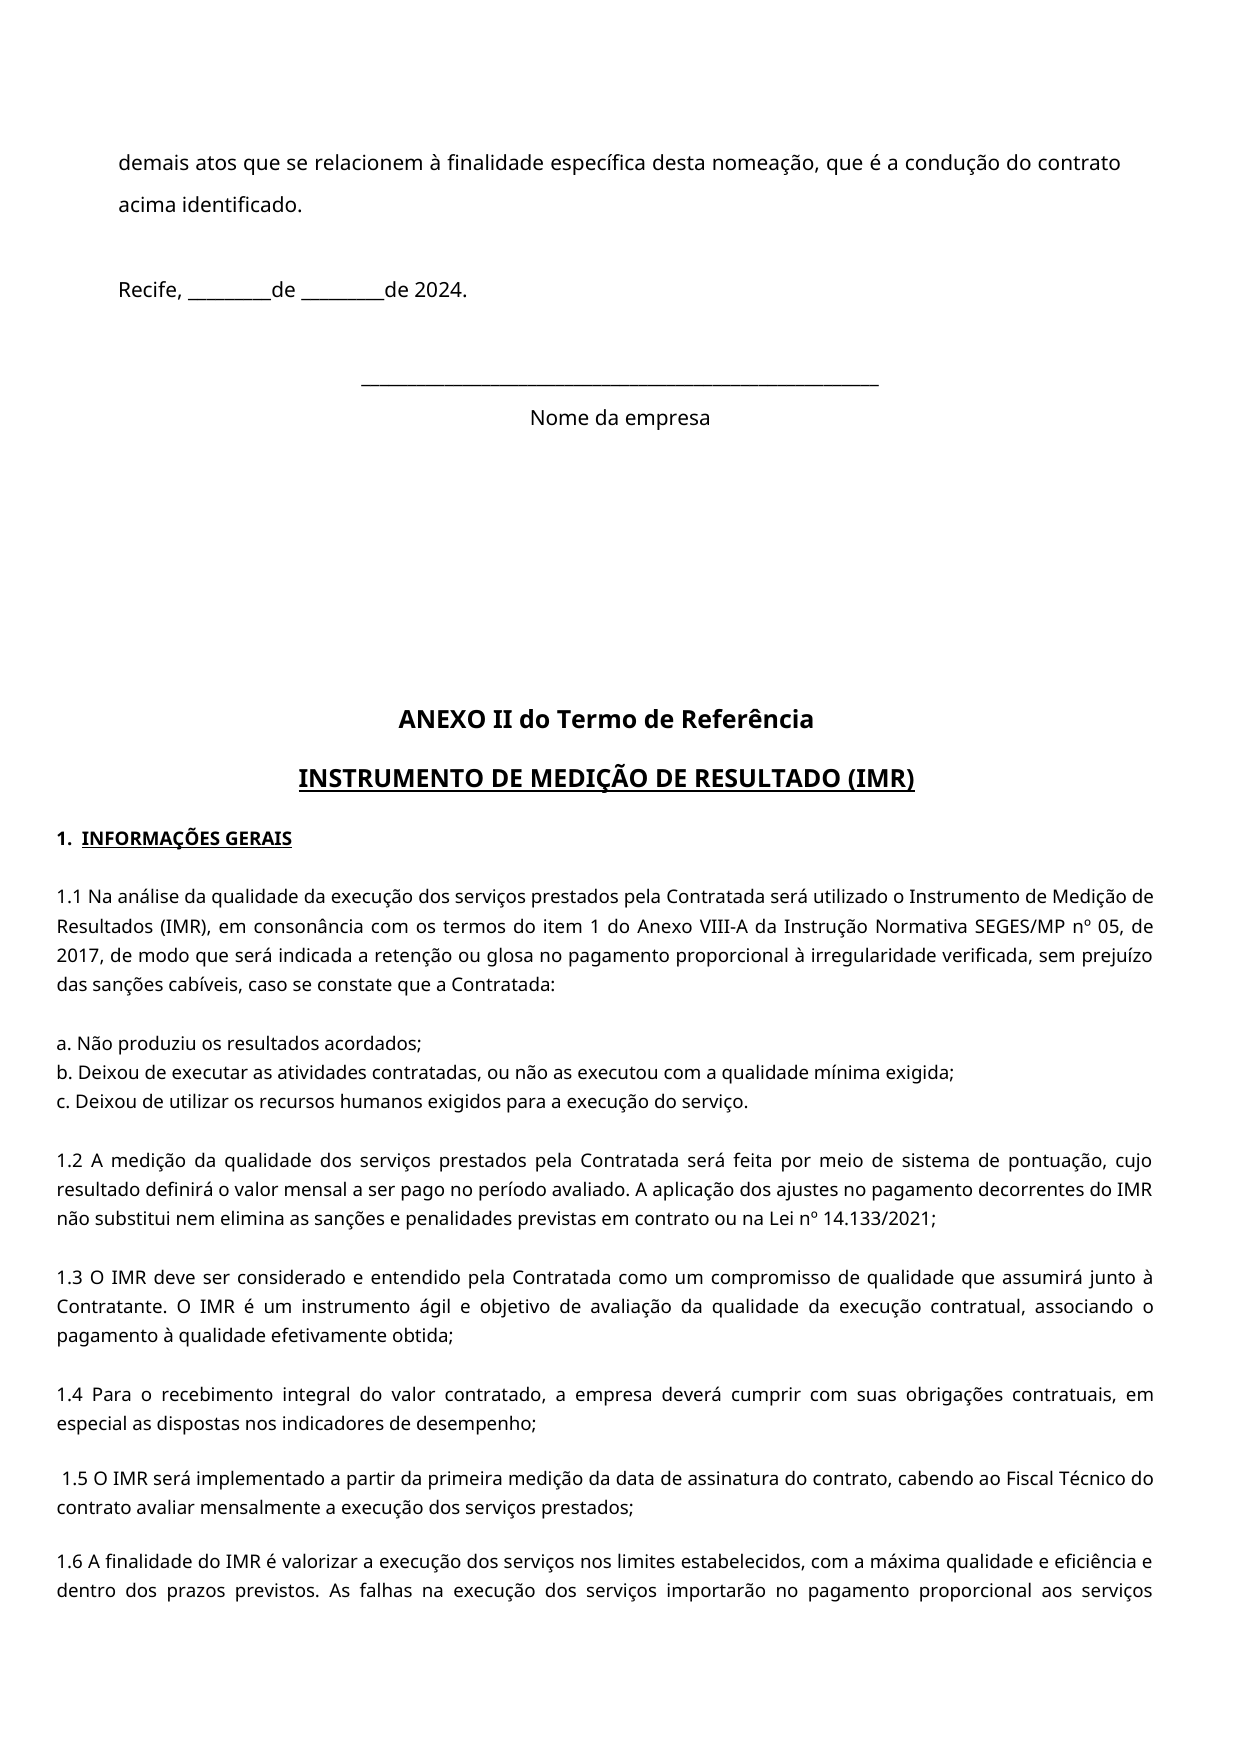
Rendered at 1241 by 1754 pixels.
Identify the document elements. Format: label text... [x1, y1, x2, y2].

text demais atos que se relacionem à finalidade específica desta nomeação, que é a condução do contrato acima identificado. [118, 148, 1122, 219]
table_header ANEXO II do Termo de Referência INSTRUMENTO DE MEDIÇÃO DE RESULTADO (IMR) 1. INFORMAÇÕES GERAIS 1.1 Na análise da qualidade da execução dos serviços prestados pela Contratada será utilizado o Instrumento de Medição de Resultados (IMR), em consonância com os termos do item 1 do Anexo VIII-A da Instrução Normativa SEGES/MP nº 05, de 2017, de modo que será indicada a retenção ou glosa no pagamento proporcional à irregularidade verificada, sem prejuízo das sanções cabíveis, caso se constate que a Contratada: a. Não produziu os resultados acordados; b. Deixou de executar as atividades contratadas, ou não as executou com a qualidade mínima exigida; c. Deixou de utilizar os recursos humanos exigidos para a execução do serviço. 1.2 A medição da qualidade dos serviços prestados pela Contratada será feita por meio de sistema de pontuação, cujo resultado definirá o valor mensal a ser pago no período avaliado. A aplicação dos ajustes no pagamento decorrentes do IMR não substitui nem elimina as sanções e penalidades previstas em contrato ou na Lei nº 14.133/2021; 1.3 O IMR deve ser considerado e entendido pela Contratada como um compromisso de qualidade que assumirá junto à Contratante. O IMR é um instrumento ágil e objetivo de avaliação da qualidade da execução contratual, associando o pagamento à qualidade efetivamente obtida; 1.4 Para o recebimento integral do valor contratado, a empresa deverá cumprir com suas obrigações contratuais, em especial as dispostas nos indicadores de desempenho; 1.5 O IMR será implementado a partir da primeira medição da data de assinatura do contrato, cabendo ao Fiscal Técnico do contrato avaliar mensalmente a execução dos serviços prestados; 1.6 A finalidade do IMR é valorizar a execução dos serviços nos limites estabelecidos, com a máxima qualidade e eficiência e dentro dos prazos previstos. As falhas na execução dos serviços importarão no pagamento proporcional aos serviços [45, 702, 1168, 1603]
text ________________________________________________________ [118, 361, 1122, 389]
text Recife, _________de _________de 2024. [118, 276, 1122, 304]
text Nome da empresa [118, 403, 1122, 432]
